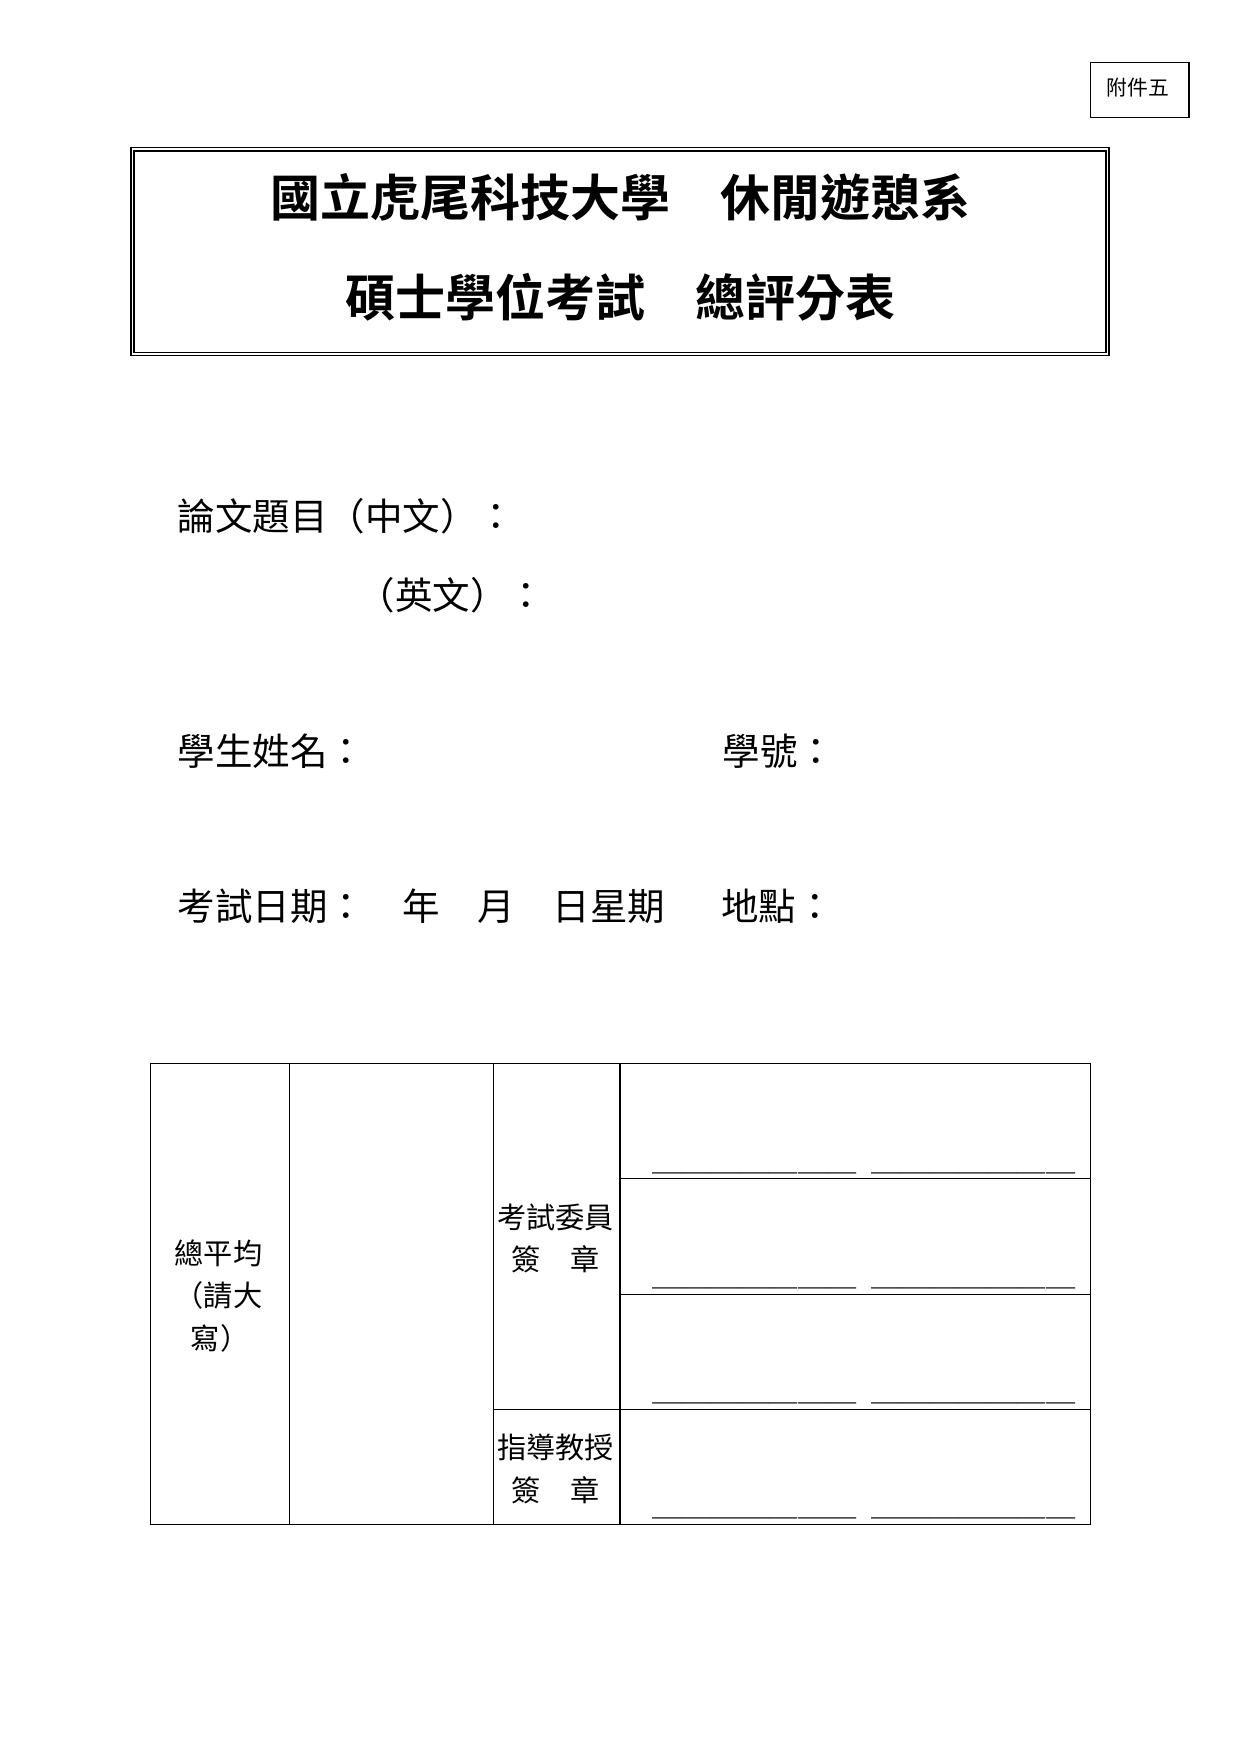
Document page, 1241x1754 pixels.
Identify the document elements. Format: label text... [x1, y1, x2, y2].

text 附件五 [1106, 71, 1173, 101]
table_header 國立虎尾科技大學 休閒遊憩系 碩士學位考試 總評分表 [135, 152, 1105, 352]
table_cell ＿＿＿＿＿＿＿ ＿＿＿＿＿＿＿ [621, 1295, 1090, 1409]
text 學生姓名： 學號： [177, 722, 1063, 776]
table_cell ＿＿＿＿＿＿＿ ＿＿＿＿＿＿＿ [621, 1410, 1090, 1524]
table_header [290, 1064, 493, 1524]
text 考試日期： 年 月 日星期 地點： [177, 877, 1063, 931]
text 論文題目（中文）： [177, 487, 1063, 541]
table_header ＿＿＿＿＿＿＿ ＿＿＿＿＿＿＿ [621, 1064, 1090, 1178]
table_header 總平均 （請大寫） [151, 1064, 289, 1524]
table_cell 指導教授簽 章 [494, 1410, 619, 1524]
table_header 考試委員 簽 章 [494, 1064, 619, 1409]
table_cell ＿＿＿＿＿＿＿ ＿＿＿＿＿＿＿ [621, 1179, 1090, 1294]
text （英文）： [177, 566, 1063, 621]
